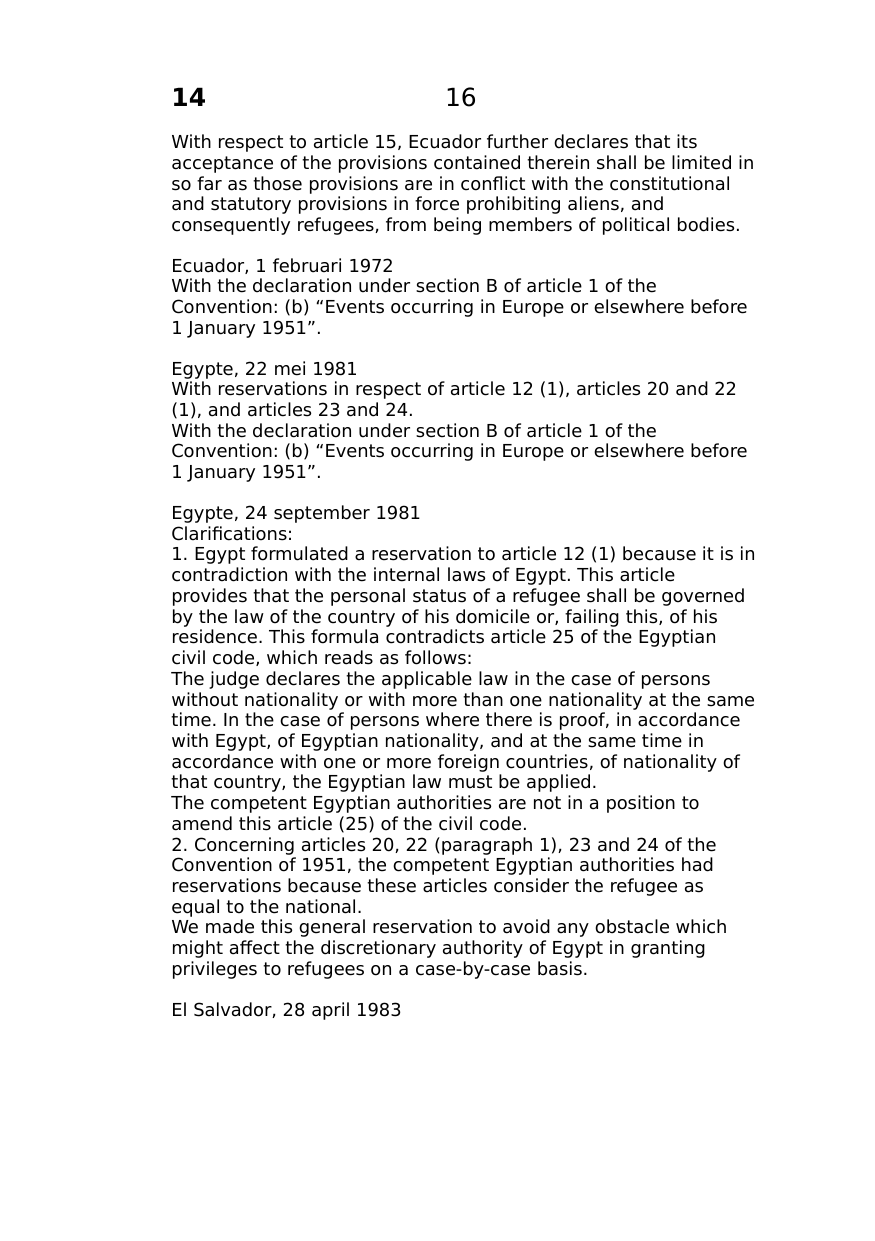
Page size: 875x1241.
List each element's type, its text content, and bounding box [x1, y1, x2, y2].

text With respect to article 15, Ecuador further declares that its acceptance of the provisions contained therein shall be limited in so far as those provisions are in conflict with the constitutional and statutory provisions in force prohibiting aliens, and consequently refugees, from being members of political bodies. [171, 132, 756, 236]
text With the declaration under section B of article 1 of the Convention: (b) “Events occurring in Europe or elsewhere before 1 January 1951”. [171, 421, 756, 483]
text With reservations in respect of article 12 (1), articles 20 and 22 (1), and articles 23 and 24. [171, 379, 756, 421]
text With the declaration under section B of article 1 of the Convention: (b) “Events occurring in Europe or elsewhere before 1 January 1951”. [171, 276, 756, 338]
text Ecuador, 1 februari 1972 [171, 256, 756, 276]
text We made this general reservation to avoid any obstacle which might affect the discretionary authority of Egypt in granting privileges to refugees on a case-by-case basis. [171, 917, 756, 979]
text El Salvador, 28 april 1983 [171, 999, 756, 1020]
text The judge declares the applicable law in the case of persons without nationality or with more than one nationality at the same time. In the case of persons where there is proof, in accordance with Egypt, of Egyptian nationality, and at the same time in accordance with one or more foreign countries, of nationality of that country, the Egyptian law must be applied. [171, 669, 756, 793]
text Clarifications: [171, 523, 756, 544]
text 1. Egypt formulated a reservation to article 12 (1) because it is in contradiction with the internal laws of Egypt. This article provides that the personal status of a refugee shall be governed by the law of the country of his domicile or, failing this, of his residence. This formula contradicts article 25 of the Egyptian civil code, which reads as follows: [171, 544, 756, 669]
text Egypte, 22 mei 1981 [171, 358, 756, 379]
text The competent Egyptian authorities are not in a position to amend this article (25) of the civil code. [171, 793, 756, 834]
text 2. Concerning articles 20, 22 (paragraph 1), 23 and 24 of the Convention of 1951, the competent Egyptian authorities had reservations because these articles consider the refugee as equal to the national. [171, 834, 756, 917]
text Egypte, 24 september 1981 [171, 503, 756, 523]
